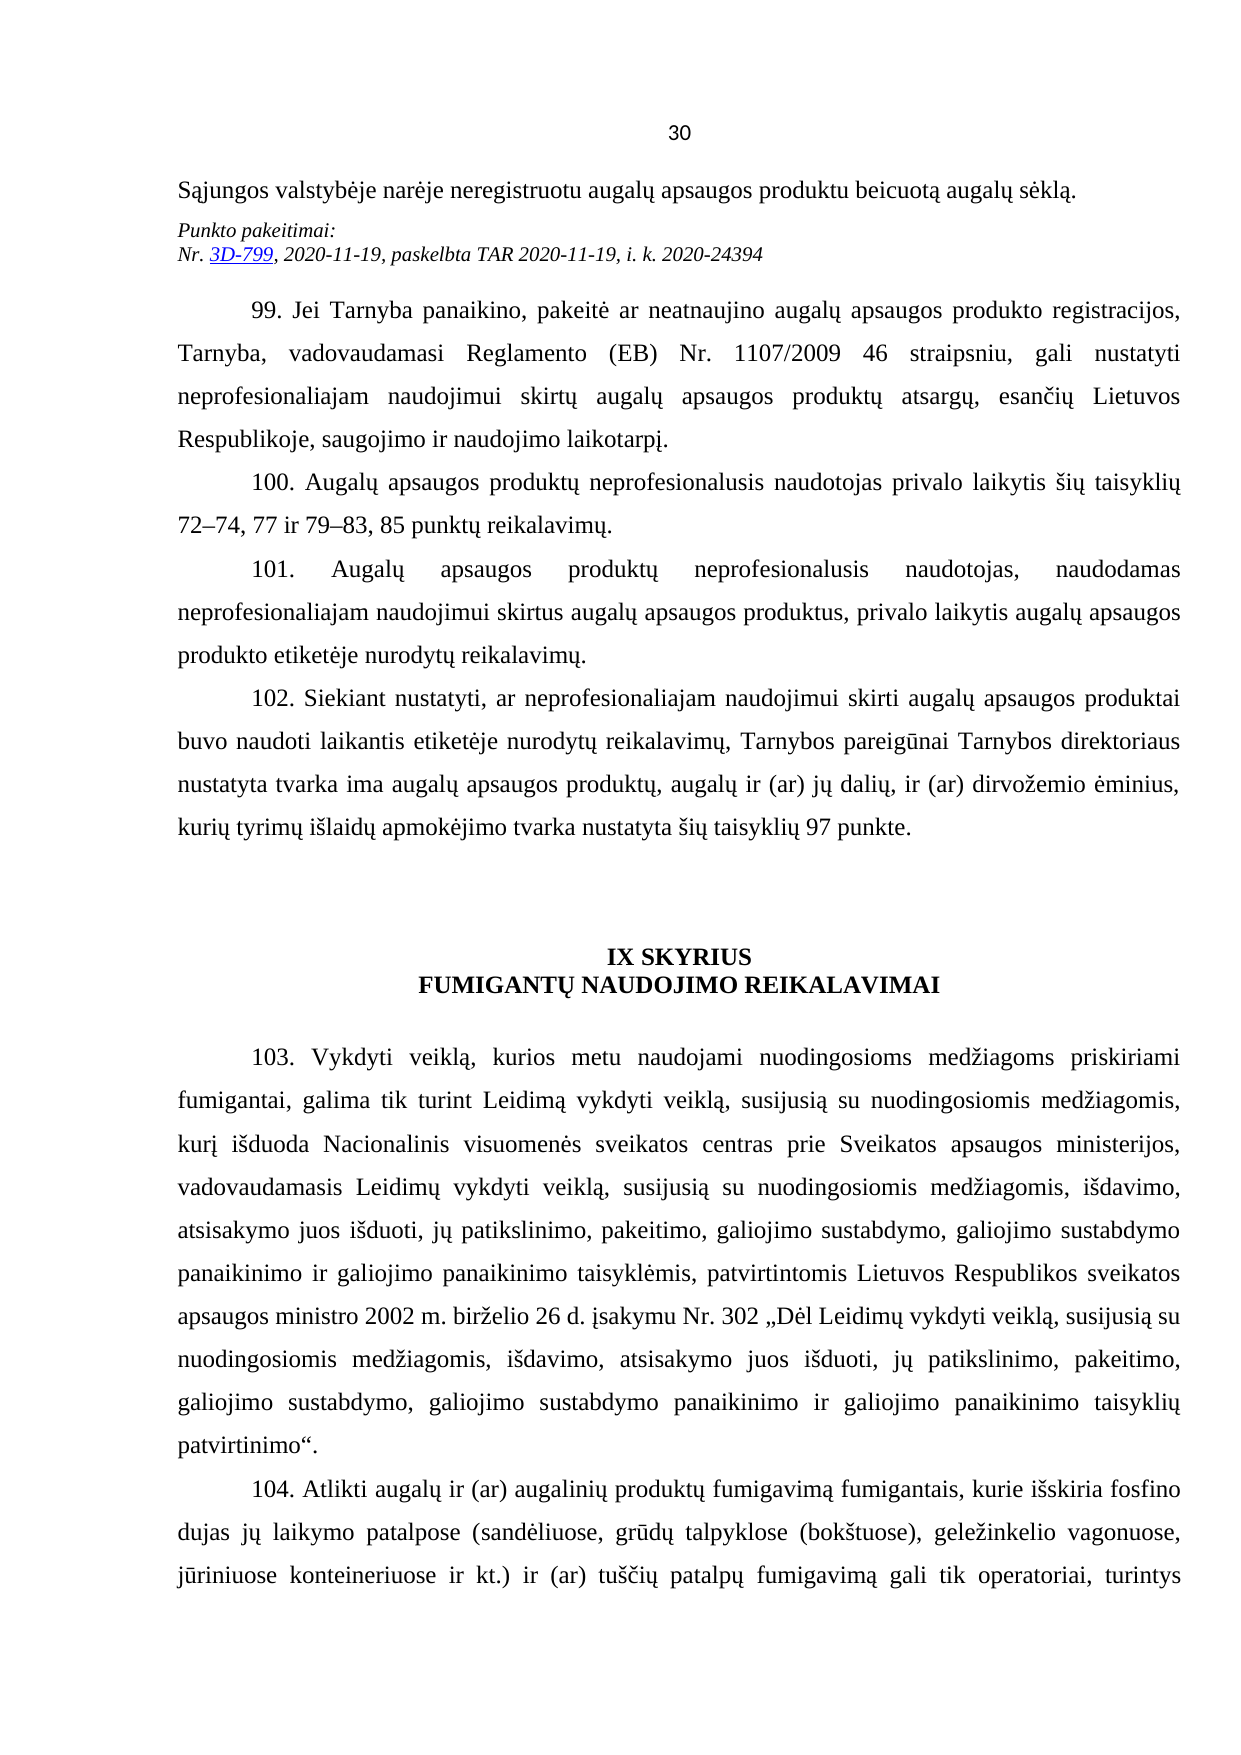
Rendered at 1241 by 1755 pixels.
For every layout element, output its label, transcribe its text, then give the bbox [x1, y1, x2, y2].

text 103. Vykdyti veiklą, kurios metu naudojami nuodingosioms medžiagoms priskiriami fumigantai, galima tik turint Leidimą vykdyti veiklą, susijusią su nuodingosiomis medžiagomis, kurį išduoda Nacionalinis visuomenės sveikatos centras prie Sveikatos apsaugos ministerijos, vadovaudamasis Leidimų vykdyti veiklą, susijusią su nuodingosiomis medžiagomis, išdavimo, atsisakymo juos išduoti, jų patikslinimo, pakeitimo, galiojimo sustabdymo, galiojimo sustabdymo panaikinimo ir galiojimo panaikinimo taisyklėmis, patvirtintomis Lietuvos Respublikos sveikatos apsaugos ministro 2002 m. birželio 26 d. įsakymu Nr. 302 „Dėl Leidimų vykdyti veiklą, susijusią su nuodingosiomis medžiagomis, išdavimo, atsisakymo juos išduoti, jų patikslinimo, pakeitimo, galiojimo sustabdymo, galiojimo sustabdymo panaikinimo ir galiojimo panaikinimo taisyklių patvirtinimo“. [177, 1042, 1181, 1459]
text 104. Atlikti augalų ir (ar) augalinių produktų fumigavimą fumigantais, kurie išskiria fosfino dujas jų laikymo patalpose (sandėliuose, grūdų talpyklose (bokštuose), geležinkelio vagonuose, jūriniuose konteineriuose ir kt.) ir (ar) tuščių patalpų fumigavimą gali tik operatoriai, turintys [177, 1474, 1181, 1589]
text Nr. 3D-799, 2020-11-19, paskelbta TAR 2020-11-19, i. k. 2020-24394 [177, 242, 1181, 266]
text 101. Augalų apsaugos produktų neprofesionalusis naudotojas, naudodamas neprofesionaliajam naudojimui skirtus augalų apsaugos produktus, privalo laikytis augalų apsaugos produkto etiketėje nurodytų reikalavimų. [177, 554, 1181, 669]
subtitle FUMIGANTŲ NAUDOJIMO REIKALAVIMAI [177, 971, 1181, 999]
text 102. Siekiant nustatyti, ar neprofesionaliajam naudojimui skirti augalų apsaugos produktai buvo naudoti laikantis etiketėje nurodytų reikalavimų, Tarnybos pareigūnai Tarnybos direktoriaus nustatyta tvarka ima augalų apsaugos produktų, augalų ir (ar) jų dalių, ir (ar) dirvožemio ėminius, kurių tyrimų išlaidų apmokėjimo tvarka nustatyta šių taisyklių 97 punkte. [177, 683, 1181, 841]
text 100. Augalų apsaugos produktų neprofesionalusis naudotojas privalo laikytis šių taisyklių 72–74, 77 ir 79–83, 85 punktų reikalavimų. [177, 467, 1181, 539]
subtitle IX SKYRIUS [177, 942, 1181, 971]
text Sąjungos valstybėje narėje neregistruotu augalų apsaugos produktu beicuotą augalų sėklą. [177, 175, 1181, 204]
text 99. Jei Tarnyba panaikino, pakeitė ar neatnaujino augalų apsaugos produkto registracijos, Tarnyba, vadovaudamasi Reglamento (EB) Nr. 1107/2009 46 straipsniu, gali nustatyti neprofesionaliajam naudojimui skirtų augalų apsaugos produktų atsargų, esančių Lietuvos Respublikoje, saugojimo ir naudojimo laikotarpį. [177, 295, 1181, 453]
text Punkto pakeitimai: [177, 218, 1181, 242]
